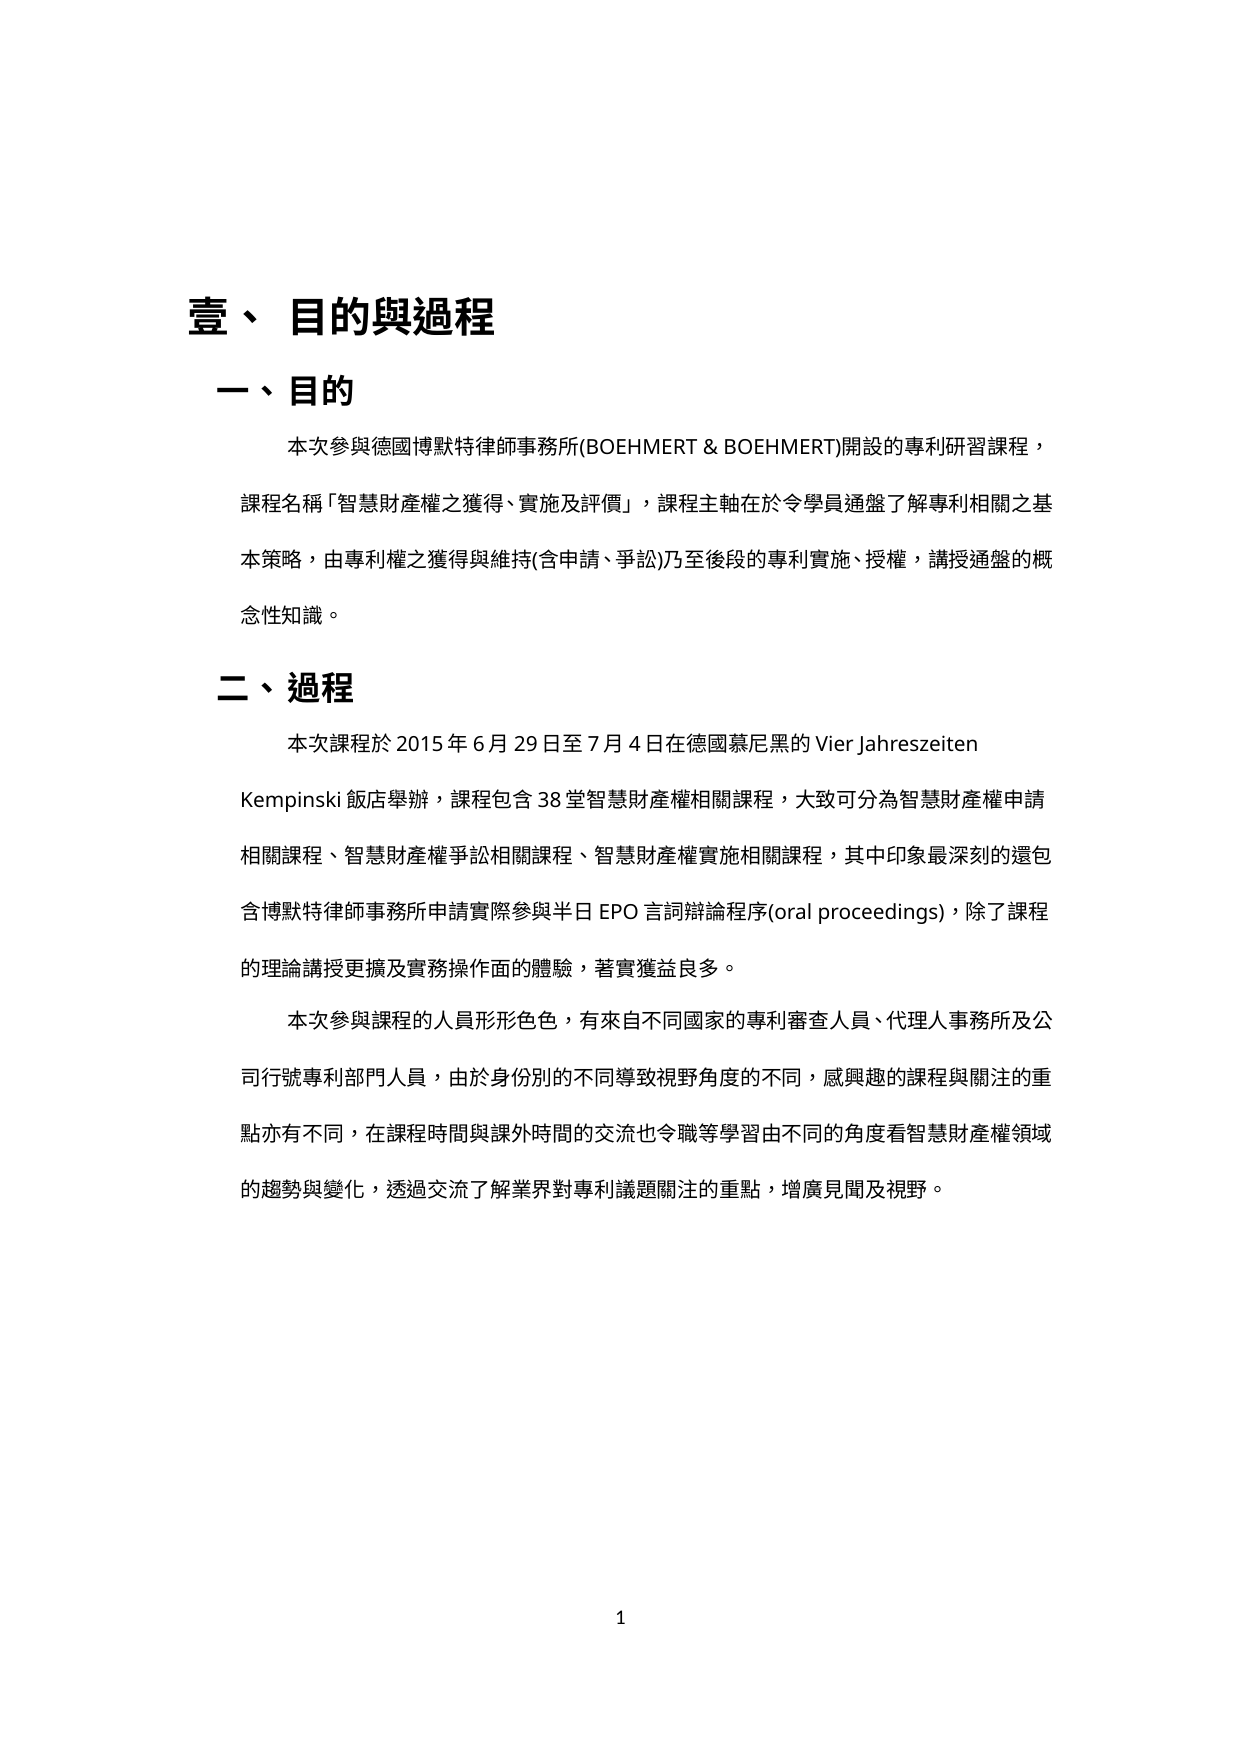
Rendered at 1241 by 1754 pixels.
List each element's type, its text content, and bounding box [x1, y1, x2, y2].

text 本次參與德國博默特律師事務所(BOEHMERT & BOEHMERT)開設的專利研習課程，課程名稱「智慧財產權之獲得、實施及評價」，課程主軸在於令學員通盤了解專利相關之基本策略，由專利權之獲得與維持(含申請、爭訟)乃至後段的專利實施、授權，講授通盤的概念性知識。 [240, 427, 1053, 633]
subtitle 目的與過程 [187, 277, 1053, 352]
subtitle 目的 [217, 352, 1053, 427]
text 本次參與課程的人員形形色色，有來自不同國家的專利審查人員、代理人事務所及公司行號專利部門人員，由於身份別的不同導致視野角度的不同，感興趣的課程與關注的重點亦有不同，在課程時間與課外時間的交流也令職等學習由不同的角度看智慧財產權領域的趨勢與變化，透過交流了解業界對專利議題關注的重點，增廣見聞及視野。 [240, 1001, 1053, 1207]
subtitle 過程 [217, 648, 1053, 723]
text 本次課程於2015年6月29日至7月4日在德國慕尼黑的Vier Jahreszeiten Kempinski飯店舉辦，課程包含38堂智慧財產權相關課程，大致可分為智慧財產權申請相關課程、智慧財產權爭訟相關課程、智慧財產權實施相關課程，其中印象最深刻的還包含博默特律師事務所申請實際參與半日EPO言詞辯論程序(oral proceedings)，除了課程的理論講授更擴及實務操作面的體驗，著實獲益良多。 [240, 723, 1053, 986]
